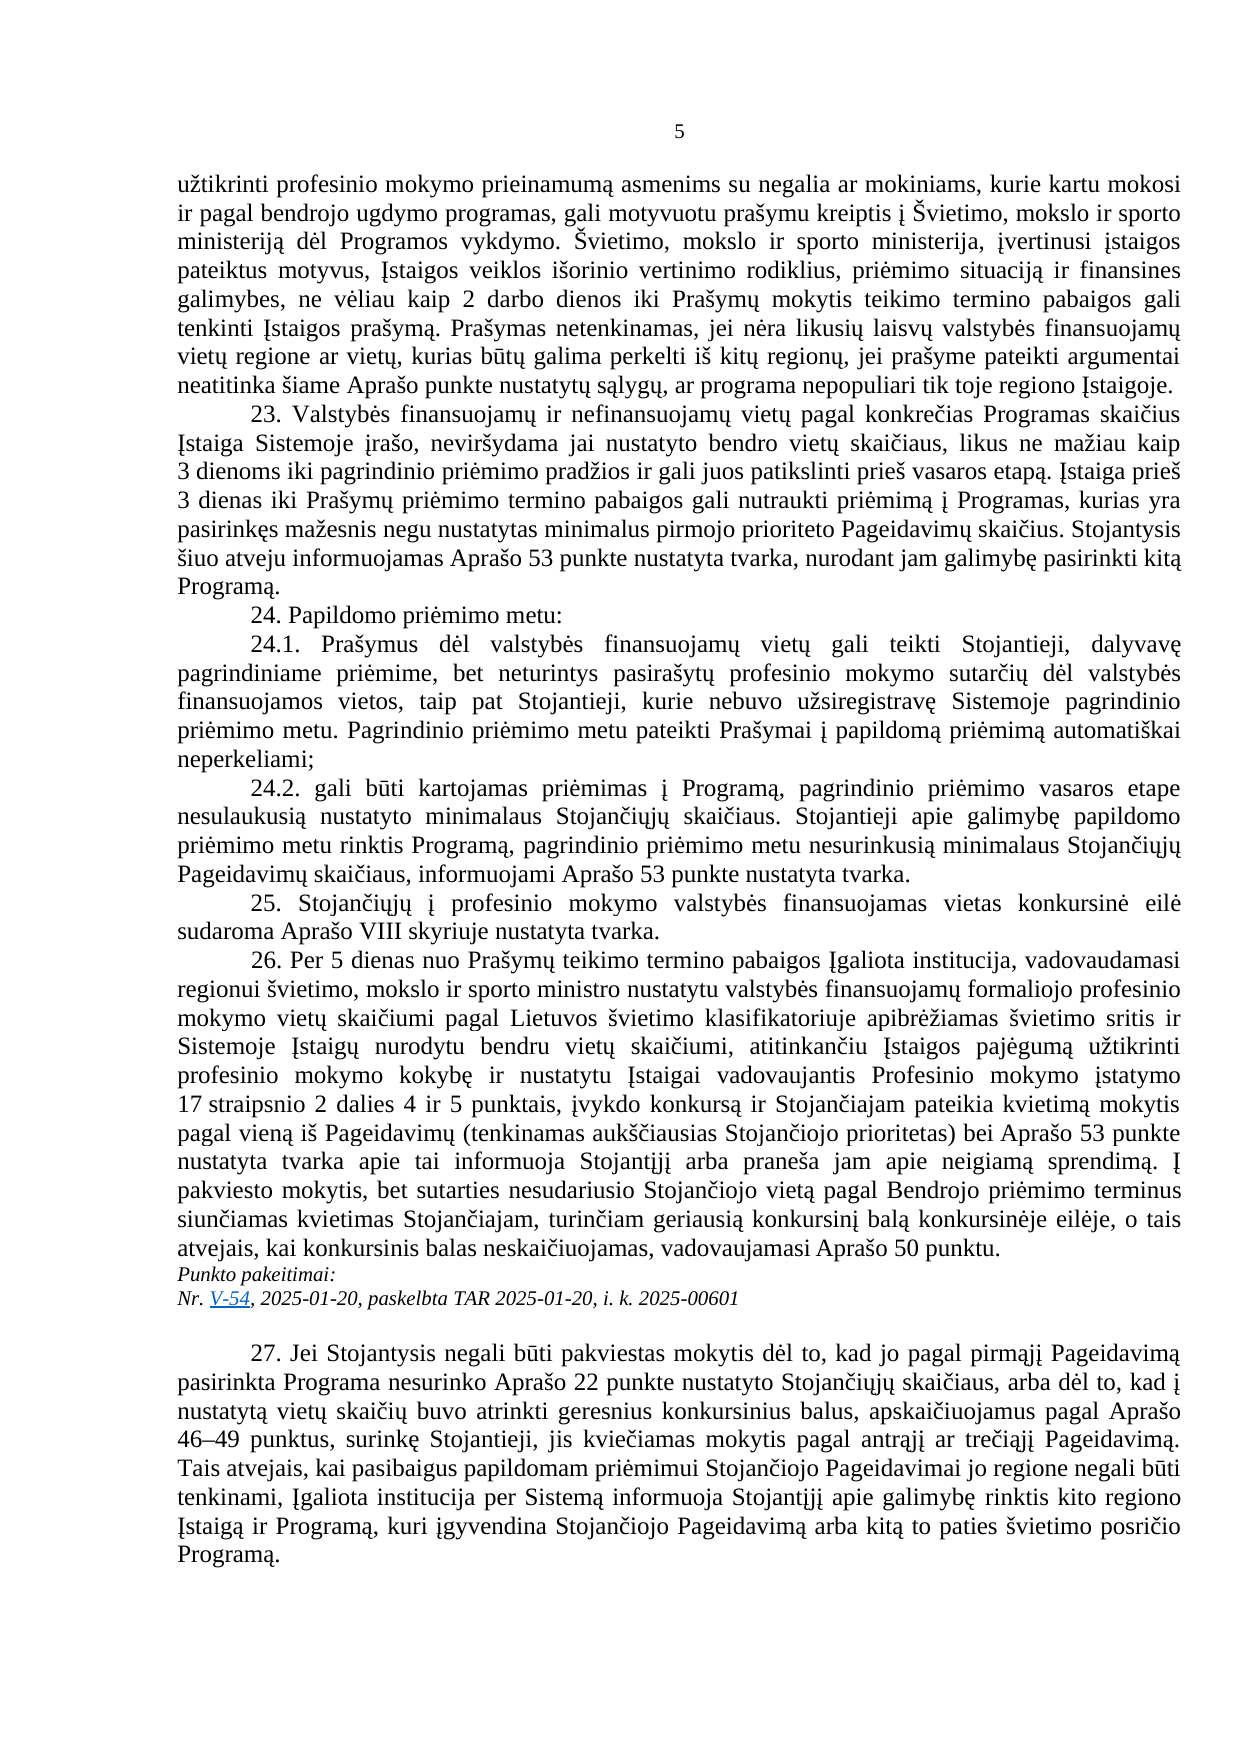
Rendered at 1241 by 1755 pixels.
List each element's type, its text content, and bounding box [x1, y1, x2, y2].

text 24.2. gali būti kartojamas priėmimas į Programą, pagrindinio priėmimo vasaros etape nesulaukusią nustatyto minimalaus Stojančiųjų skaičiaus. Stojantieji apie galimybę papildomo priėmimo metu rinktis Programą, pagrindinio priėmimo metu nesurinkusią minimalaus Stojančiųjų Pageidavimų skaičiaus, informuojami Aprašo 53 punkte nustatyta tvarka. [177, 773, 1182, 888]
text 24.1. Prašymus dėl valstybės finansuojamų vietų gali teikti Stojantieji, dalyvavę pagrindiniame priėmime, bet neturintys pasirašytų profesinio mokymo sutarčių dėl valstybės finansuojamos vietos, taip pat Stojantieji, kurie nebuvo užsiregistravę Sistemoje pagrindinio priėmimo metu. Pagrindinio priėmimo metu pateikti Prašymai į papildomą priėmimą automatiškai neperkeliami; [177, 629, 1182, 773]
text Punkto pakeitimai: [177, 1261, 1182, 1286]
text 23. Valstybės finansuojamų ir nefinansuojamų vietų pagal konkrečias Programas skaičius Įstaiga Sistemoje įrašo, neviršydama jai nustatyto bendro vietų skaičiaus, likus ne mažiau kaip 3 dienoms iki pagrindinio priėmimo pradžios ir gali juos patikslinti prieš vasaros etapą. Įstaiga prieš 3 dienas iki Prašymų priėmimo termino pabaigos gali nutraukti priėmimą į Programas, kurias yra pasirinkęs mažesnis negu nustatytas minimalus pirmojo prioriteto Pageidavimų skaičius. Stojantysis šiuo atveju informuojamas Aprašo 53 punkte nustatyta tvarka, nurodant jam galimybę pasirinkti kitą Programą. [177, 399, 1182, 600]
text užtikrinti profesinio mokymo prieinamumą asmenims su negalia ar mokiniams, kurie kartu mokosi ir pagal bendrojo ugdymo programas, gali motyvuotu prašymu kreiptis į Švietimo, mokslo ir sporto ministeriją dėl Programos vykdymo. Švietimo, mokslo ir sporto ministerija, įvertinusi įstaigos pateiktus motyvus, Įstaigos veiklos išorinio vertinimo rodiklius, priėmimo situaciją ir finansines galimybes, ne vėliau kaip 2 darbo dienos iki Prašymų mokytis teikimo termino pabaigos gali tenkinti Įstaigos prašymą. Prašymas netenkinamas, jei nėra likusių laisvų valstybės finansuojamų vietų regione ar vietų, kurias būtų galima perkelti iš kitų regionų, jei prašyme pateikti argumentai neatitinka šiame Aprašo punkte nustatytų sąlygų, ar programa nepopuliari tik toje regiono Įstaigoje. [177, 169, 1182, 399]
text 27. Jei Stojantysis negali būti pakviestas mokytis dėl to, kad jo pagal pirmąjį Pageidavimą pasirinkta Programa nesurinko Aprašo 22 punkte nustatyto Stojančiųjų skaičiaus, arba dėl to, kad į nustatytą vietų skaičių buvo atrinkti geresnius konkursinius balus, apskaičiuojamus pagal Aprašo 46–49 punktus, surinkę Stojantieji, jis kviečiamas mokytis pagal antrąjį ar trečiąjį Pageidavimą. Tais atvejais, kai pasibaigus papildomam priėmimui Stojančiojo Pageidavimai jo regione negali būti tenkinami, Įgaliota institucija per Sistemą informuoja Stojantįjį apie galimybę rinktis kito regiono Įstaigą ir Programą, kuri įgyvendina Stojančiojo Pageidavimą arba kitą to paties švietimo posričio Programą. [177, 1338, 1182, 1568]
text 26. Per 5 dienas nuo Prašymų teikimo termino pabaigos Įgaliota institucija, vadovaudamasi regionui švietimo, mokslo ir sporto ministro nustatytu valstybės finansuojamų formaliojo profesinio mokymo vietų skaičiumi pagal Lietuvos švietimo klasifikatoriuje apibrėžiamas švietimo sritis ir Sistemoje Įstaigų nurodytu bendru vietų skaičiumi, atitinkančiu Įstaigos pajėgumą užtikrinti profesinio mokymo kokybę ir nustatytu Įstaigai vadovaujantis Profesinio mokymo įstatymo 17 straipsnio 2 dalies 4 ir 5 punktais, įvykdo konkursą ir Stojančiajam pateikia kvietimą mokytis pagal vieną iš Pageidavimų (tenkinamas aukščiausias Stojančiojo prioritetas) bei Aprašo 53 punkte nustatyta tvarka apie tai informuoja Stojantįjį arba praneša jam apie neigiamą sprendimą. Į pakviesto mokytis, bet sutarties nesudariusio Stojančiojo vietą pagal Bendrojo priėmimo terminus siunčiamas kvietimas Stojančiajam, turinčiam geriausią konkursinį balą konkursinėje eilėje, o tais atvejais, kai konkursinis balas neskaičiuojamas, vadovaujamasi Aprašo 50 punktu. [177, 945, 1182, 1261]
text 25. Stojančiųjų į profesinio mokymo valstybės finansuojamas vietas konkursinė eilė sudaroma Aprašo VIII skyriuje nustatyta tvarka. [177, 888, 1182, 945]
text Nr. V-54, 2025-01-20, paskelbta TAR 2025-01-20, i. k. 2025-00601 [177, 1286, 1182, 1309]
text 24. Papildomo priėmimo metu: [177, 600, 1182, 629]
